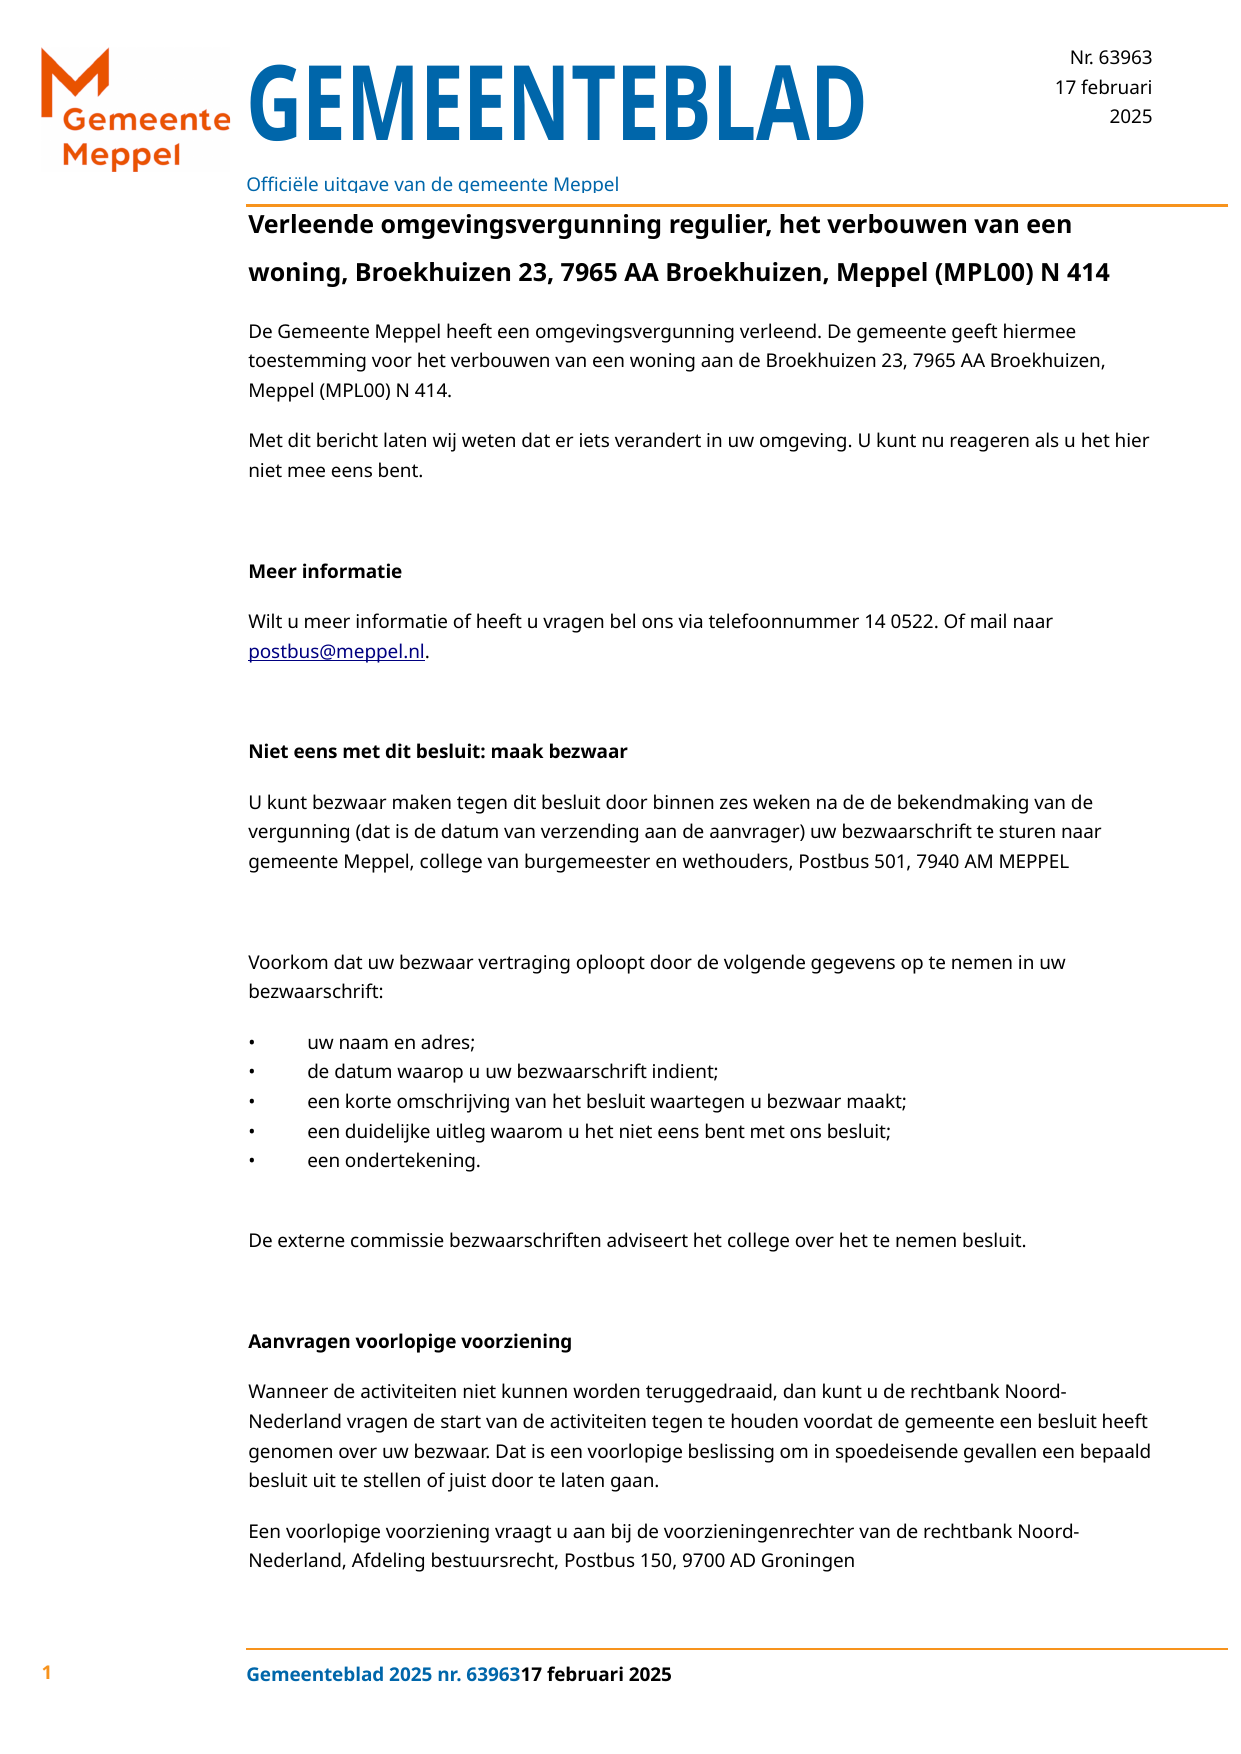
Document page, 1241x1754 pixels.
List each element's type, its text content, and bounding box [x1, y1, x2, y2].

list uw naam en adres; [248, 1029, 1152, 1055]
text Verleende omgevingsvergunning regulier, het verbouwen van een woning, Broekhuizen 23, 7965 AA Broekhuizen, Meppel (MPL00) N 414 [248, 207, 1152, 288]
text Meer informatie [248, 558, 1152, 584]
text Een voorlopige voorziening vraagt u aan bij de voorzieningenrechter van de rechtbank Noord-Nederland, Afdeling bestuursrecht, Postbus 150, 9700 AD Groningen [248, 1518, 1152, 1573]
text De externe commissie bezwaarschriften adviseert het college over het te nemen besluit. [248, 1227, 1152, 1253]
text Aanvragen voorlopige voorziening [248, 1328, 1152, 1354]
text Met dit bericht laten wij weten dat er iets verandert in uw omgeving. U kunt nu reageren als u het hier niet mee eens bent. [248, 427, 1152, 483]
text Voorkom dat uw bezwaar vertraging oploopt door de volgende gegevens op te nemen in uw bezwaarschrift: [248, 949, 1152, 1004]
text De Gemeente Meppel heeft een omgevingsvergunning verleend. De gemeente geeft hiermee toestemming voor het verbouwen van een woning aan de Broekhuizen 23, 7965 AA Broekhuizen, Meppel (MPL00) N 414. [248, 318, 1152, 403]
text Wanneer de activiteiten niet kunnen worden teruggedraaid, dan kunt u de rechtbank Noord-Nederland vragen de start van de activiteiten tegen te houden voordat de gemeente een besluit heeft genomen over uw bezwaar. Dat is een voorlopige beslissing om in spoedeisende gevallen een bepaald besluit uit te stellen of juist door te laten gaan. [248, 1379, 1152, 1493]
text Wilt u meer informatie of heeft u vragen bel ons via telefoonnummer 14 0522. Of mail naar postbus@meppel.nl. [248, 608, 1152, 664]
text U kunt bezwaar maken tegen dit besluit door binnen zes weken na de de bekendmaking van de vergunning (dat is de datum van verzending aan de aanvrager) uw bezwaarschrift te sturen naar gemeente Meppel, college van burgemeester en wethouders, Postbus 501, 7940 AM MEPPEL [248, 789, 1152, 874]
list een korte omschrijving van het besluit waartegen u bezwaar maakt; [248, 1088, 1152, 1114]
list een ondertekening. [248, 1147, 1152, 1173]
text Niet eens met dit besluit: maak bezwaar [248, 739, 1152, 764]
list een duidelijke uitleg waarom u het niet eens bent met ons besluit; [248, 1118, 1152, 1144]
picture [41, 47, 231, 172]
list de datum waarop u uw bezwaarschrift indient; [248, 1059, 1152, 1084]
